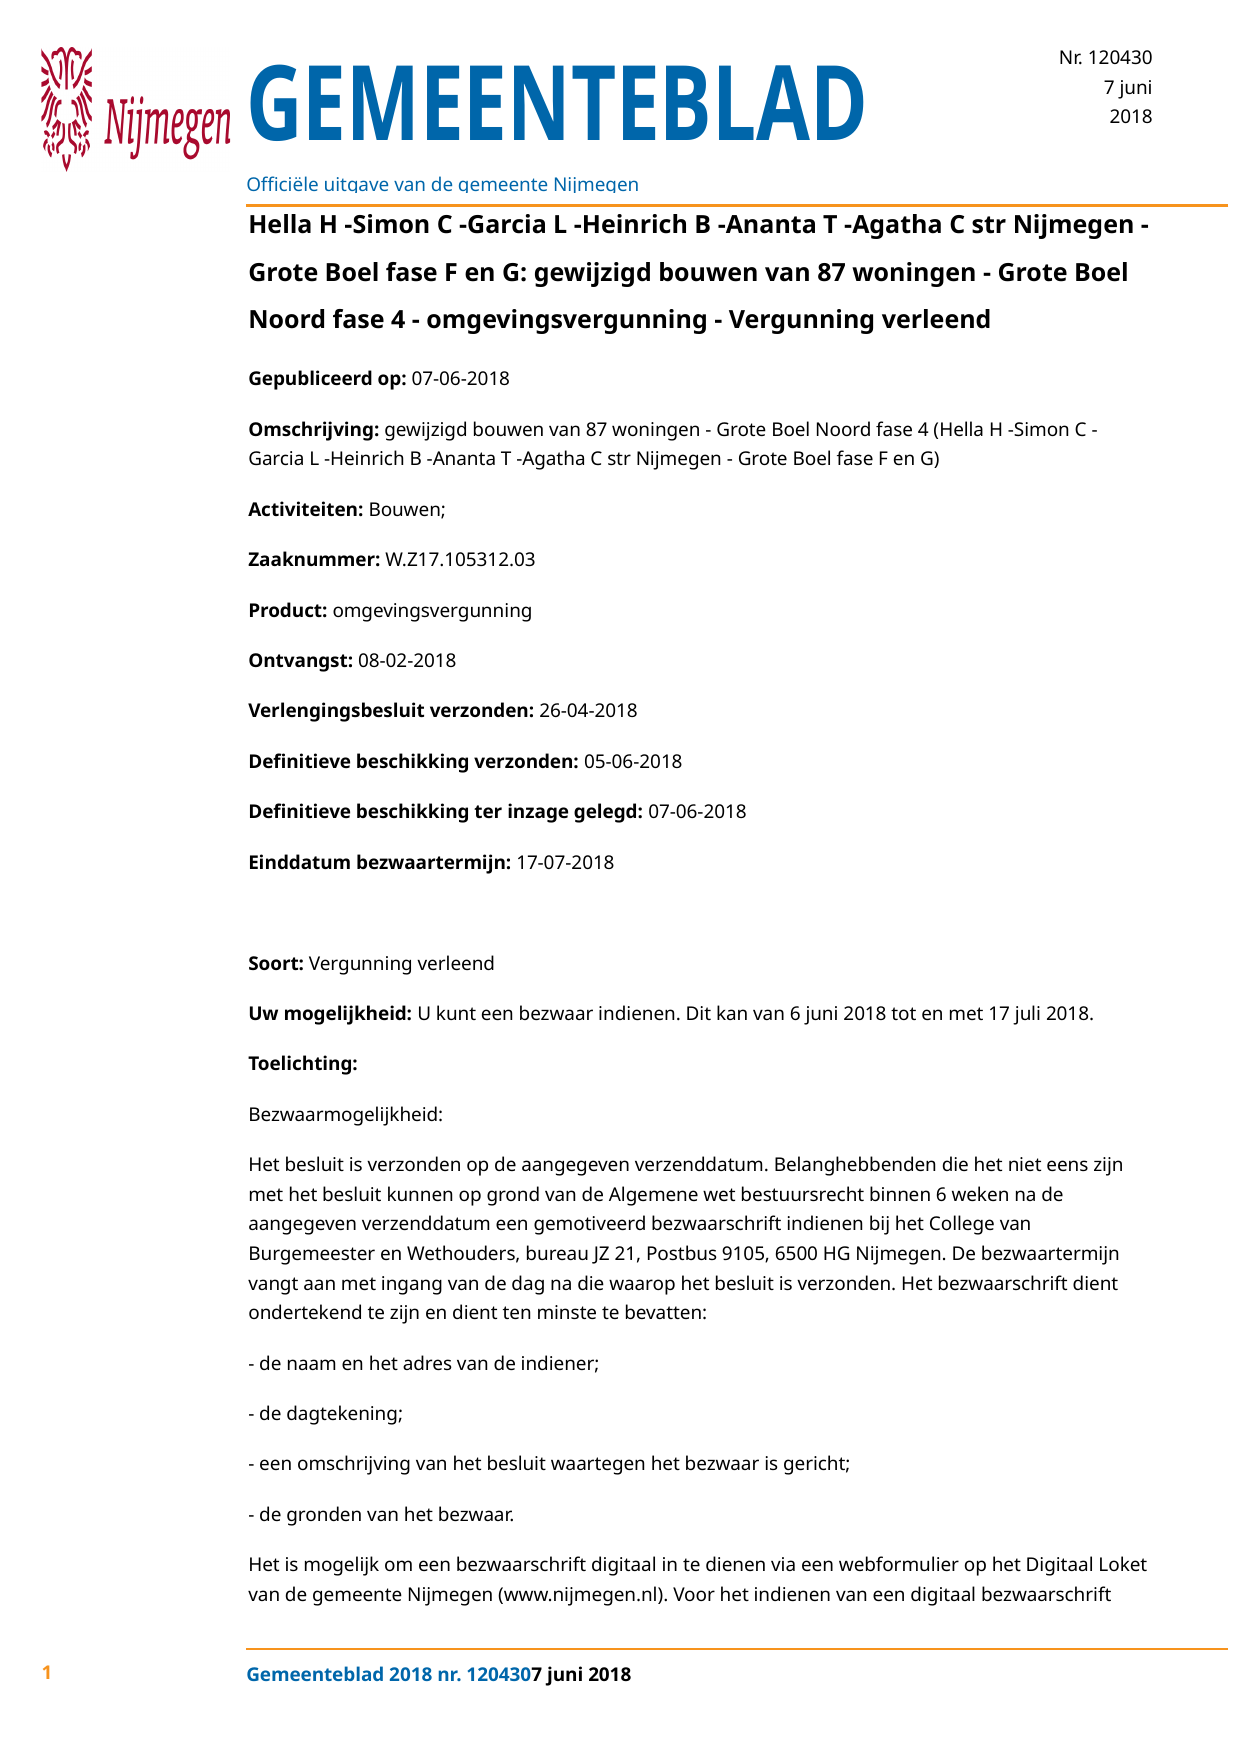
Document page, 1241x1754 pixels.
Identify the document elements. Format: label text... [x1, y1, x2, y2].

text Definitieve beschikking verzonden: 05-06-2018 [248, 748, 1152, 774]
text Zaaknummer: W.Z17.105312.03 [248, 546, 1152, 572]
text Toelichting: [248, 1051, 1152, 1076]
text - de naam en het adres van de indiener; [248, 1350, 1152, 1375]
picture [41, 47, 231, 172]
text - de dagtekening; [248, 1400, 1152, 1426]
text Verlengingsbesluit verzonden: 26-04-2018 [248, 698, 1152, 723]
text Uw mogelijkheid: U kunt een bezwaar indienen. Dit kan van 6 juni 2018 tot en met 17 juli 2018. [248, 1000, 1152, 1026]
text Het is mogelijk om een bezwaarschrift digitaal in te dienen via een webformulier op het Digitaal Loket van de gemeente Nijmegen (www.nijmegen.nl). Voor het indienen van een digitaal bezwaarschrift [248, 1551, 1152, 1607]
text Gepubliceerd op: 07-06-2018 [248, 366, 1152, 391]
text Activiteiten: Bouwen; [248, 496, 1152, 522]
text Einddatum bezwaartermijn: 17-07-2018 [248, 849, 1152, 874]
text - een omschrijving van het besluit waartegen het bezwaar is gericht; [248, 1451, 1152, 1476]
text Het besluit is verzonden op de aangegeven verzenddatum. Belanghebbenden die het niet eens zijn met het besluit kunnen op grond van de Algemene wet bestuursrecht binnen 6 weken na de aangegeven verzenddatum een gemotiveerd bezwaarschrift indienen bij het College van Burgemeester en Wethouders, bureau JZ 21, Postbus 9105, 6500 HG Nijmegen. De bezwaartermijn vangt aan met ingang van de dag na die waarop het besluit is verzonden. Het bezwaarschrift dient ondertekend te zijn en dient ten minste te bevatten: [248, 1151, 1152, 1325]
text - de gronden van het bezwaar. [248, 1501, 1152, 1527]
text Soort: Vergunning verleend [248, 950, 1152, 975]
text Definitieve beschikking ter inzage gelegd: 07-06-2018 [248, 798, 1152, 824]
text Hella H -Simon C -Garcia L -Heinrich B -Ananta T -Agatha C str Nijmegen - Grote Boel fase F en G: gewijzigd bouwen van 87 woningen - Grote Boel Noord fase 4 - omgevingsvergunning - Vergunning verleend [248, 207, 1152, 336]
text Bezwaarmogelijkheid: [248, 1101, 1152, 1127]
text Ontvangst: 08-02-2018 [248, 647, 1152, 673]
text Product: omgevingsvergunning [248, 597, 1152, 622]
text Omschrijving: gewijzigd bouwen van 87 woningen - Grote Boel Noord fase 4 (Hella H -Simon C -Garcia L -Heinrich B -Ananta T -Agatha C str Nijmegen - Grote Boel fase F en G) [248, 416, 1152, 471]
